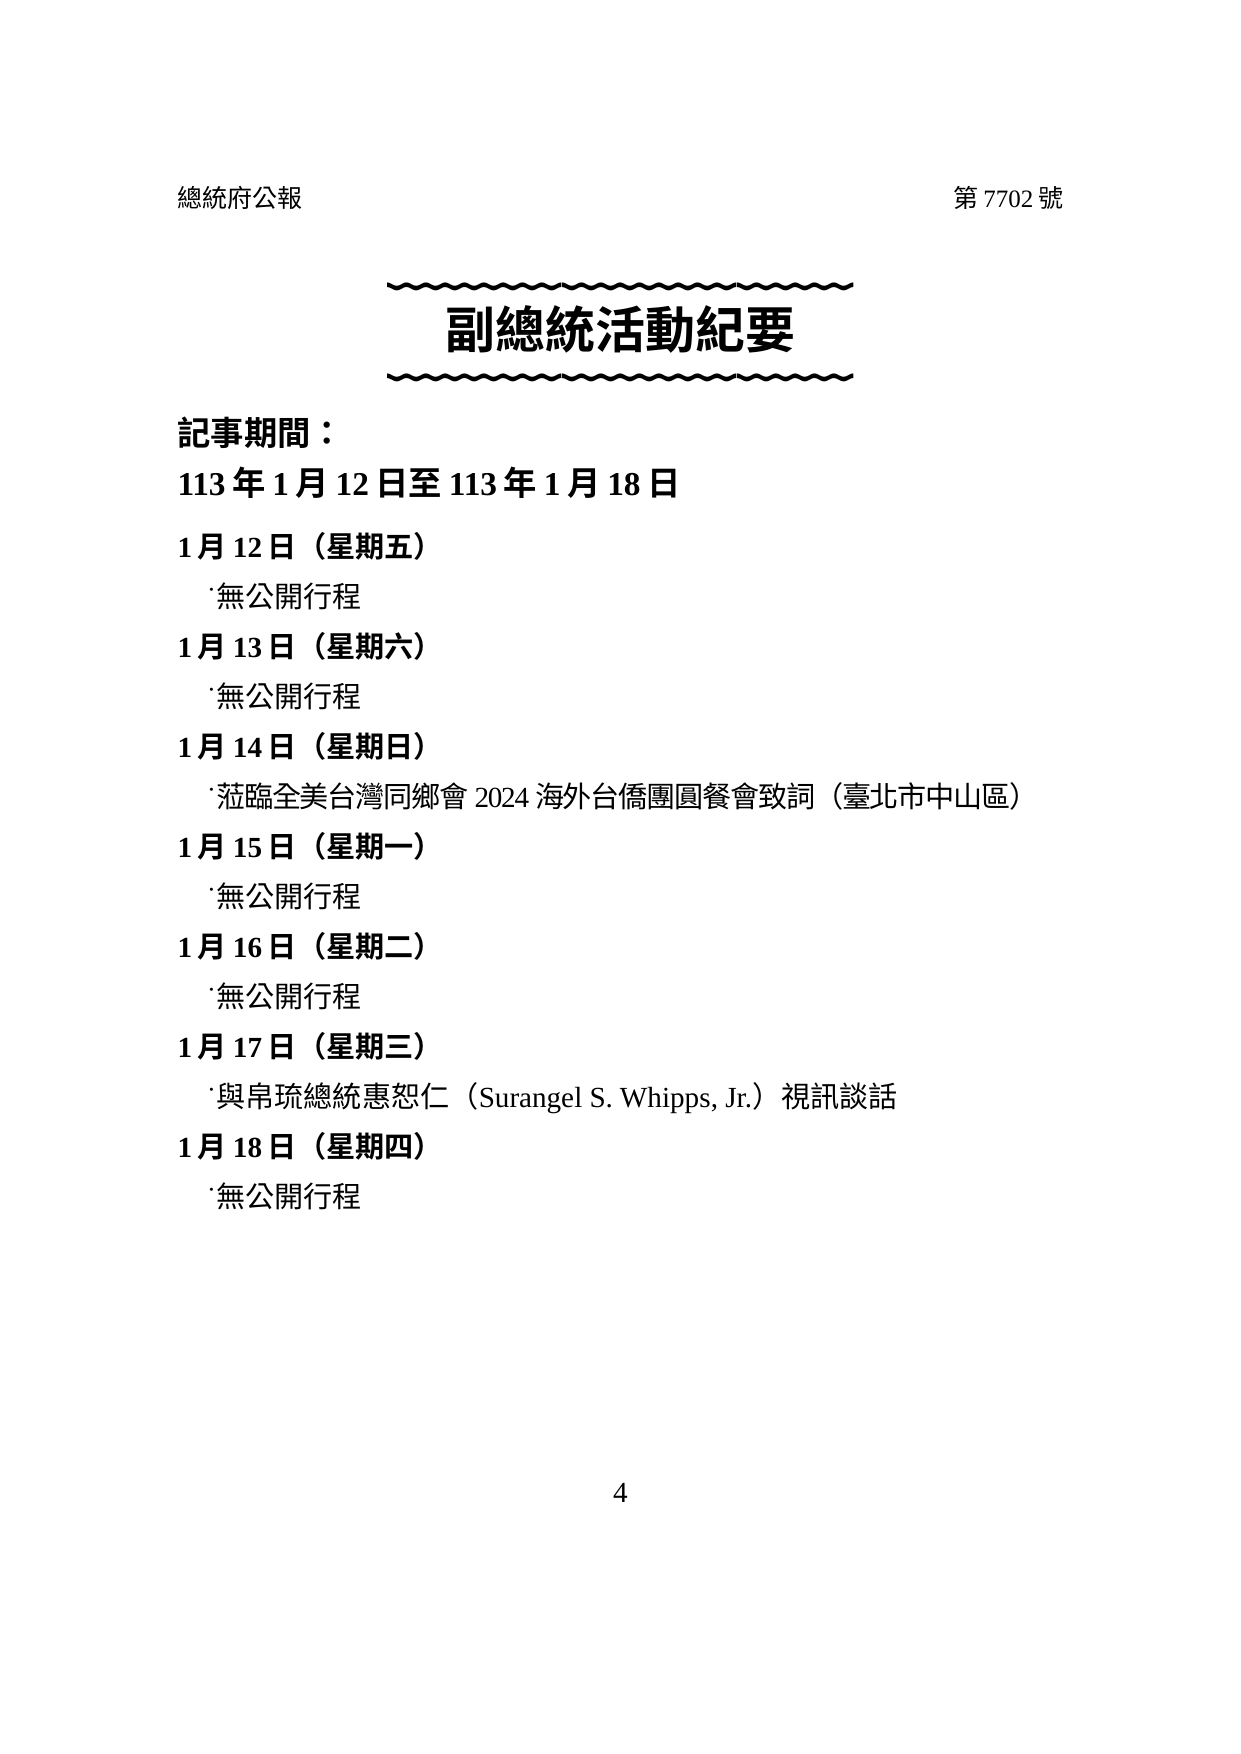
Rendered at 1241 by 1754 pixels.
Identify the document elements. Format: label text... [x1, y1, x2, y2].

text 1月12日（星期五） [177, 517, 1063, 567]
text ﹏﹏﹏﹏﹏﹏﹏﹏ [177, 363, 1063, 380]
text ˙無公開行程 [206, 567, 1063, 617]
text 1月17日（星期三） [177, 1017, 1063, 1067]
text ˙無公開行程 [206, 967, 1063, 1017]
text ˙蒞臨全美台灣同鄉會2024海外台僑團圓餐會致詞（臺北市中山區） [206, 767, 1063, 817]
text ˙與帛琉總統惠恕仁（Surangel S. Whipps, Jr.）視訊談話 [206, 1067, 1063, 1117]
text 113年1月12日至113年1月18日 [177, 455, 1063, 505]
text 副總統活動紀要 [177, 291, 1063, 363]
text 1月16日（星期二） [177, 917, 1063, 967]
text 1月15日（星期一） [177, 817, 1063, 867]
text ˙無公開行程 [206, 867, 1063, 917]
text 記事期間： [177, 405, 1063, 455]
text 1月13日（星期六） [177, 617, 1063, 667]
text ﹏﹏﹏﹏﹏﹏﹏﹏ [177, 266, 1063, 291]
text ˙無公開行程 [206, 667, 1063, 717]
text ˙無公開行程 [206, 1167, 1063, 1217]
text 1月18日（星期四） [177, 1117, 1063, 1167]
text 1月14日（星期日） [177, 717, 1063, 767]
